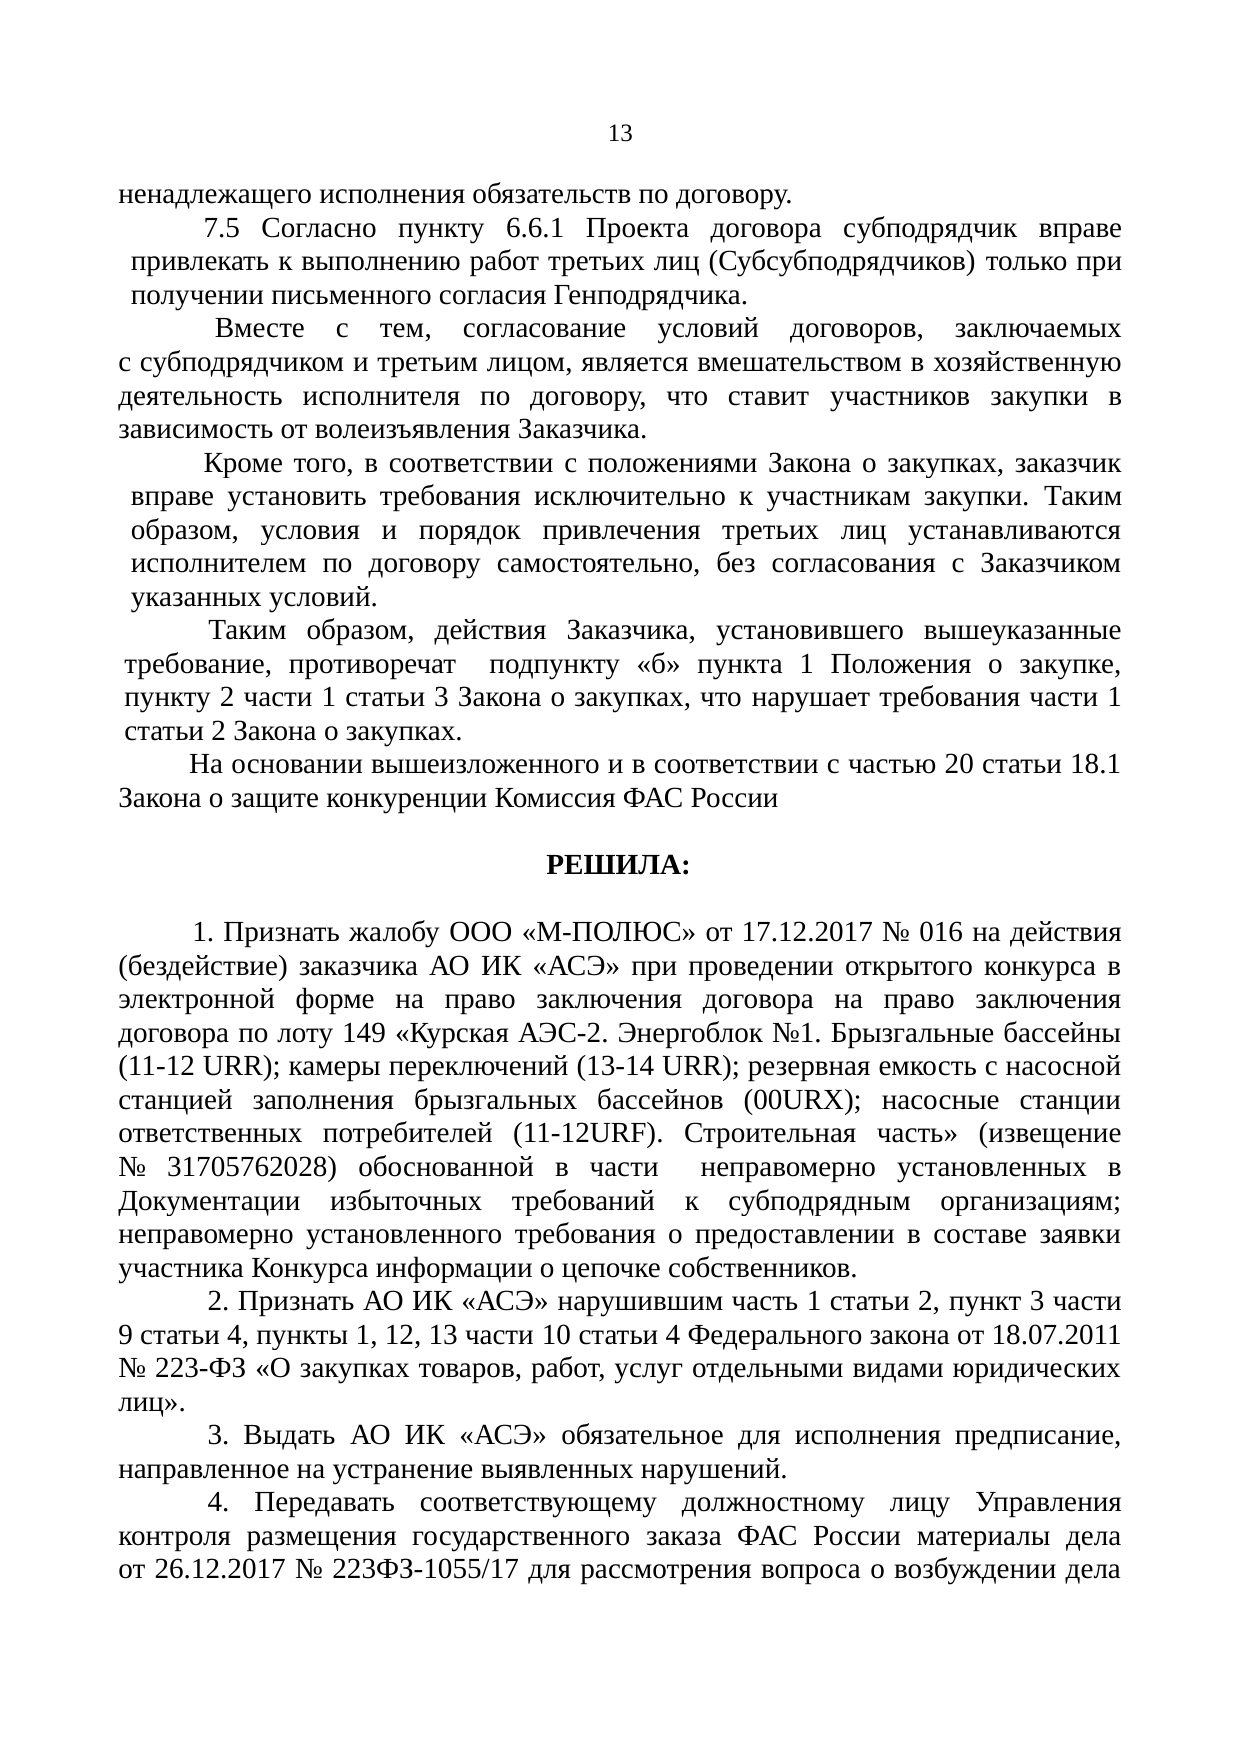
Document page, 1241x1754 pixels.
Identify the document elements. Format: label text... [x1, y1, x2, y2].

text 1. Признать жалобу ООО «М-ПОЛЮС» от 17.12.2017 № 016 на действия (бездействие) заказчика АО ИК «АСЭ» при проведении открытого конкурса в электронной форме на право заключения договора на право заключения договора по лоту 149 «Курская АЭС-2. Энергоблок №1. Брызгальные бассейны (11-12 URR); камеры переключений (13-14 URR); резервная емкость с насосной станцией заполнения брызгальных бассейнов (00URX); насосные станции ответственных потребителей (11-12URF). Строительная часть» (извещение № 31705762028) обоснованной в части неправомерно установленных в Документации избыточных требований к субподрядным организациям; неправомерно установленного требования о предоставлении в составе заявки участника Конкурса информации о цепочке собственников. [118, 914, 1122, 1283]
text РЕШИЛА: [118, 847, 1122, 881]
list Таким образом, действия Заказчика, установившего вышеуказанные требование, противоречат подпункту «б» пункта 1 Положения о закупке, пункту 2 части 1 статьи 3 Закона о закупках, что нарушает требования части 1 статьи 2 Закона о закупках. [124, 612, 1122, 747]
text Вместе с тем, согласование условий договоров, заключаемых с субподрядчиком и третьим лицом, является вмешательством в хозяйственную деятельность исполнителя по договору, что ставит участников закупки в зависимость от волеизъявления Заказчика. [118, 311, 1122, 445]
text 3. Выдать АО ИК «АСЭ» обязательное для исполнения предписание, направленное на устранение выявленных нарушений. [118, 1417, 1122, 1484]
text 2. Признать АО ИК «АСЭ» нарушившим часть 1 статьи 2, пункт 3 части 9 статьи 4, пункты 1, 12, 13 части 10 статьи 4 Федерального закона от 18.07.2011 № 223-ФЗ «О закупках товаров, работ, услуг отдельными видами юридических лиц». [118, 1283, 1122, 1417]
text Кроме того, в соответствии с положениями Закона о закупках, заказчик вправе установить требования исключительно к участникам закупки. Таким образом, условия и порядок привлечения третьих лиц устанавливаются исполнителем по договору самостоятельно, без согласования с Заказчиком указанных условий. [131, 445, 1122, 612]
text На основании вышеизложенного и в соответствии с частью 20 статьи 18.1 Закона о защите конкуренции Комиссия ФАС России [118, 747, 1122, 814]
text 7.5 Согласно пункту 6.6.1 Проекта договора субподрядчик вправе привлекать к выполнению работ третьих лиц (Субсубподрядчиков) только при получении письменного согласия Генподрядчика. [131, 210, 1122, 311]
text 4. Передавать соответствующему должностному лицу Управления контроля размещения государственного заказа ФАС России материалы дела от 26.12.2017 № 223ФЗ-1055/17 для рассмотрения вопроса о возбуждении дела [118, 1484, 1122, 1585]
text ненадлежащего исполнения обязательств по договору. [118, 176, 1122, 210]
